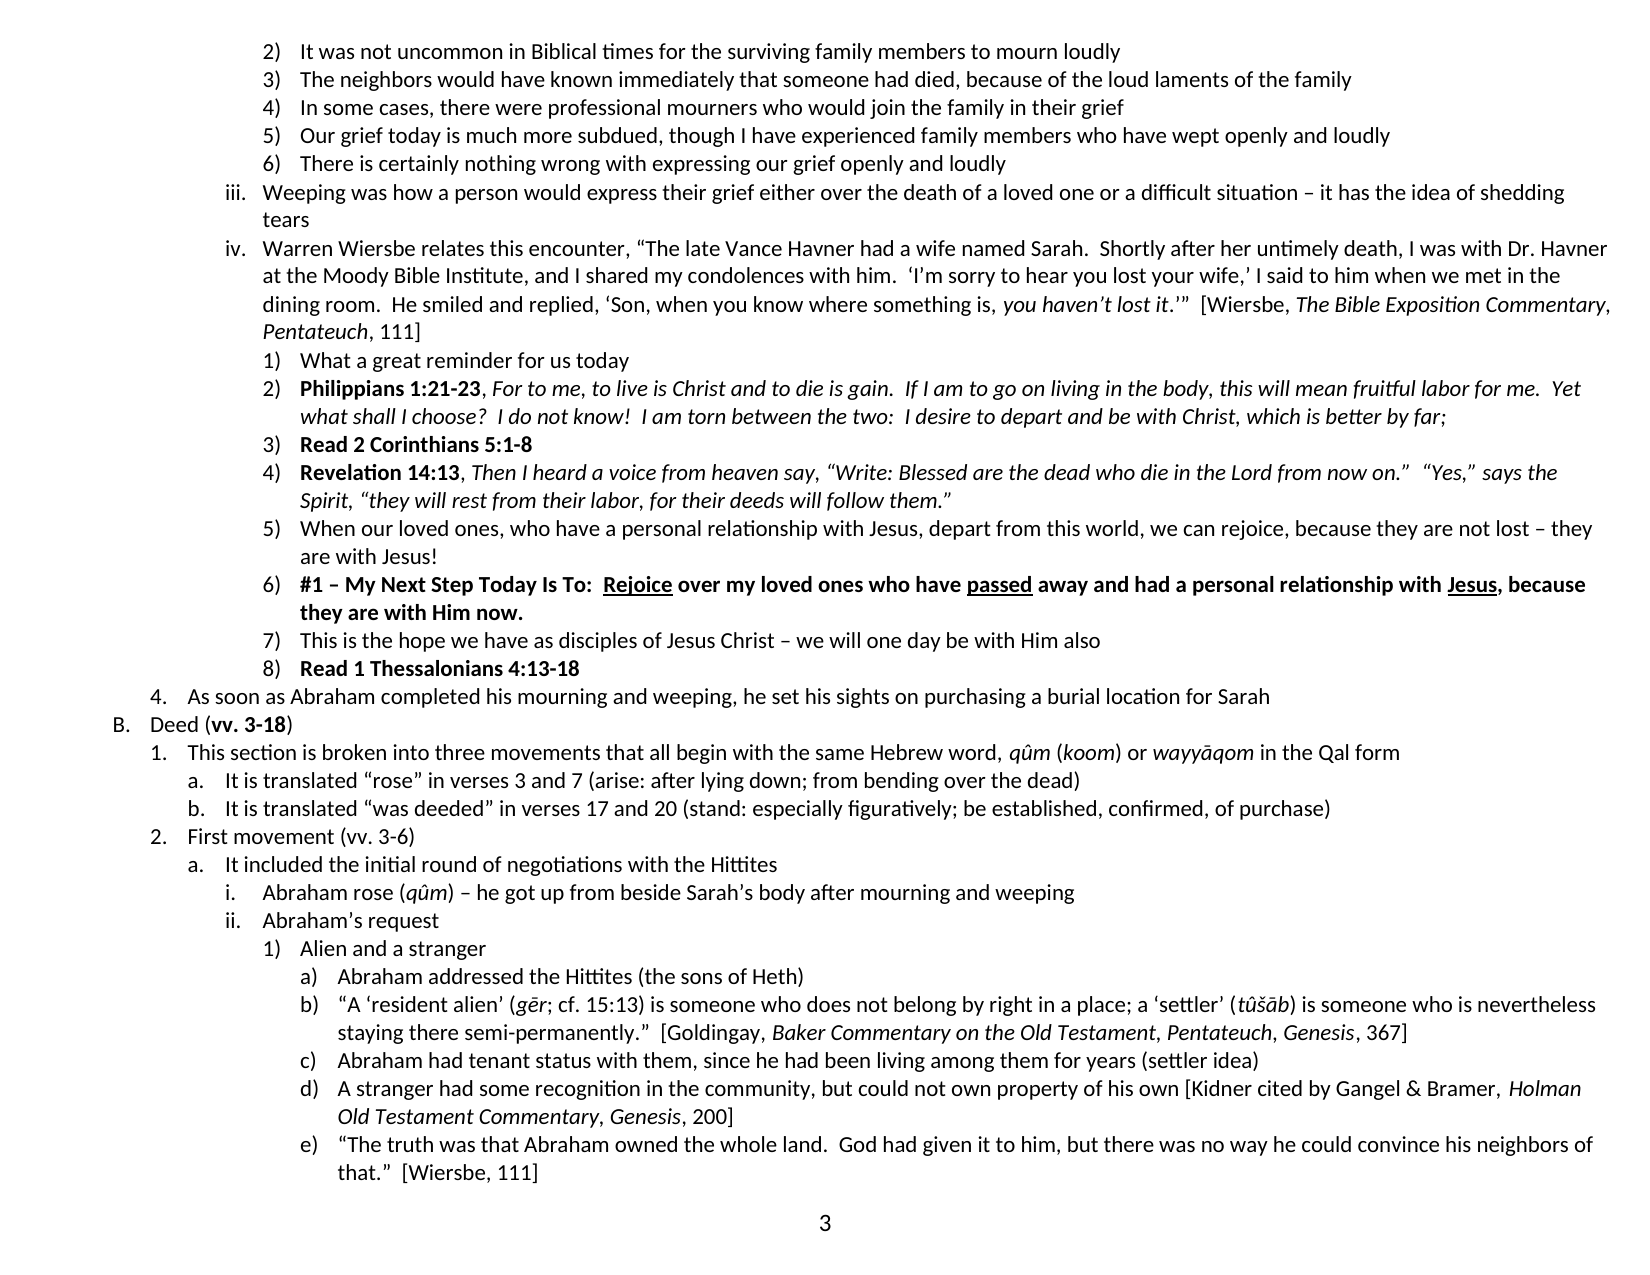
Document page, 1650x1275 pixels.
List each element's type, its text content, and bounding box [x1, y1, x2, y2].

list As soon as Abraham completed his mourning and weeping, he set his sights on purchasing a burial location for Sarah [150, 682, 1612, 710]
list Alien and a stranger [262, 934, 1612, 962]
list This section is broken into three movements that all begin with the same Hebrew word, qûm (koom) or wayyāqom in the Qal form [150, 738, 1612, 766]
list There is certainly nothing wrong with expressing our grief openly and loudly [262, 149, 1612, 178]
list The neighbors would have known immediately that someone had died, because of the loud laments of the family [262, 66, 1612, 93]
list Abraham rose (qûm) – he got up from beside Sarah’s body after mourning and weeping [225, 878, 1612, 906]
list A stranger had some recognition in the community, but could not own property of his own [Kidner cited by Gangel & Bramer, Holman Old Testament Commentary, Genesis, 200] [300, 1074, 1612, 1130]
list In some cases, there were professional mourners who would join the family in their grief [262, 93, 1612, 122]
list “A ‘resident alien’ (gēr; cf. 15:13) is someone who does not belong by right in a place; a ‘settler’ (tûšāb) is someone who is nevertheless staying there semi-permanently.” [Goldingay, Baker Commentary on the Old Testament, Pentateuch, Genesis, 367] [300, 990, 1612, 1046]
list Read 2 Corinthians 5:1-8 [262, 430, 1612, 458]
list Deed (vv. 3-18) [112, 710, 1612, 738]
list Abraham addressed the Hittites (the sons of Heth) [300, 962, 1612, 990]
list #1 – My Next Step Today Is To: Rejoice over my loved ones who have passed away and had a personal relationship with Jesus, because they are with Him now. [262, 570, 1612, 626]
list Abraham’s request [225, 906, 1612, 934]
list When our loved ones, who have a personal relationship with Jesus, depart from this world, we can rejoice, because they are not lost – they are with Jesus! [262, 514, 1612, 570]
list It is translated “rose” in verses 3 and 7 (arise: after lying down; from bending over the dead) [187, 766, 1612, 794]
list It included the initial round of negotiations with the Hittites [187, 850, 1612, 878]
list It is translated “was deeded” in verses 17 and 20 (stand: especially figuratively; be established, confirmed, of purchase) [187, 794, 1612, 822]
list Abraham had tenant status with them, since he had been living among them for years (settler idea) [300, 1046, 1612, 1074]
list What a great reminder for us today [262, 346, 1612, 374]
list Warren Wiersbe relates this encounter, “The late Vance Havner had a wife named Sarah. Shortly after her untimely death, I was with Dr. Havner at the Moody Bible Institute, and I shared my condolences with him. ‘I’m sorry to hear you lost your wife,’ I said to him when we met in the dining room. He smiled and replied, ‘Son, when you know where something is, you haven’t lost it.’” [Wiersbe, The Bible Exposition Commentary, Pentateuch, 111] [225, 234, 1612, 346]
list Weeping was how a person would express their grief either over the death of a loved one or a difficult situation – it has the idea of shedding tears [225, 178, 1612, 234]
list First movement (vv. 3-6) [150, 822, 1612, 850]
list Philippians 1:21-23, For to me, to live is Christ and to die is gain. If I am to go on living in the body, this will mean fruitful labor for me. Yet what shall I choose? I do not know! I am torn between the two: I desire to depart and be with Christ, which is better by far; [262, 374, 1612, 430]
list It was not uncommon in Biblical times for the surviving family members to mourn loudly [262, 37, 1612, 66]
list “The truth was that Abraham owned the whole land. God had given it to him, but there was no way he could convince his neighbors of that.” [Wiersbe, 111] [300, 1130, 1612, 1186]
list Our grief today is much more subdued, though I have experienced family members who have wept openly and loudly [262, 122, 1612, 149]
list Read 1 Thessalonians 4:13-18 [262, 654, 1612, 682]
list Revelation 14:13, Then I heard a voice from heaven say, “Write: Blessed are the dead who die in the Lord from now on.” “Yes,” says the Spirit, “they will rest from their labor, for their deeds will follow them.” [262, 458, 1612, 514]
list This is the hope we have as disciples of Jesus Christ – we will one day be with Him also [262, 626, 1612, 654]
